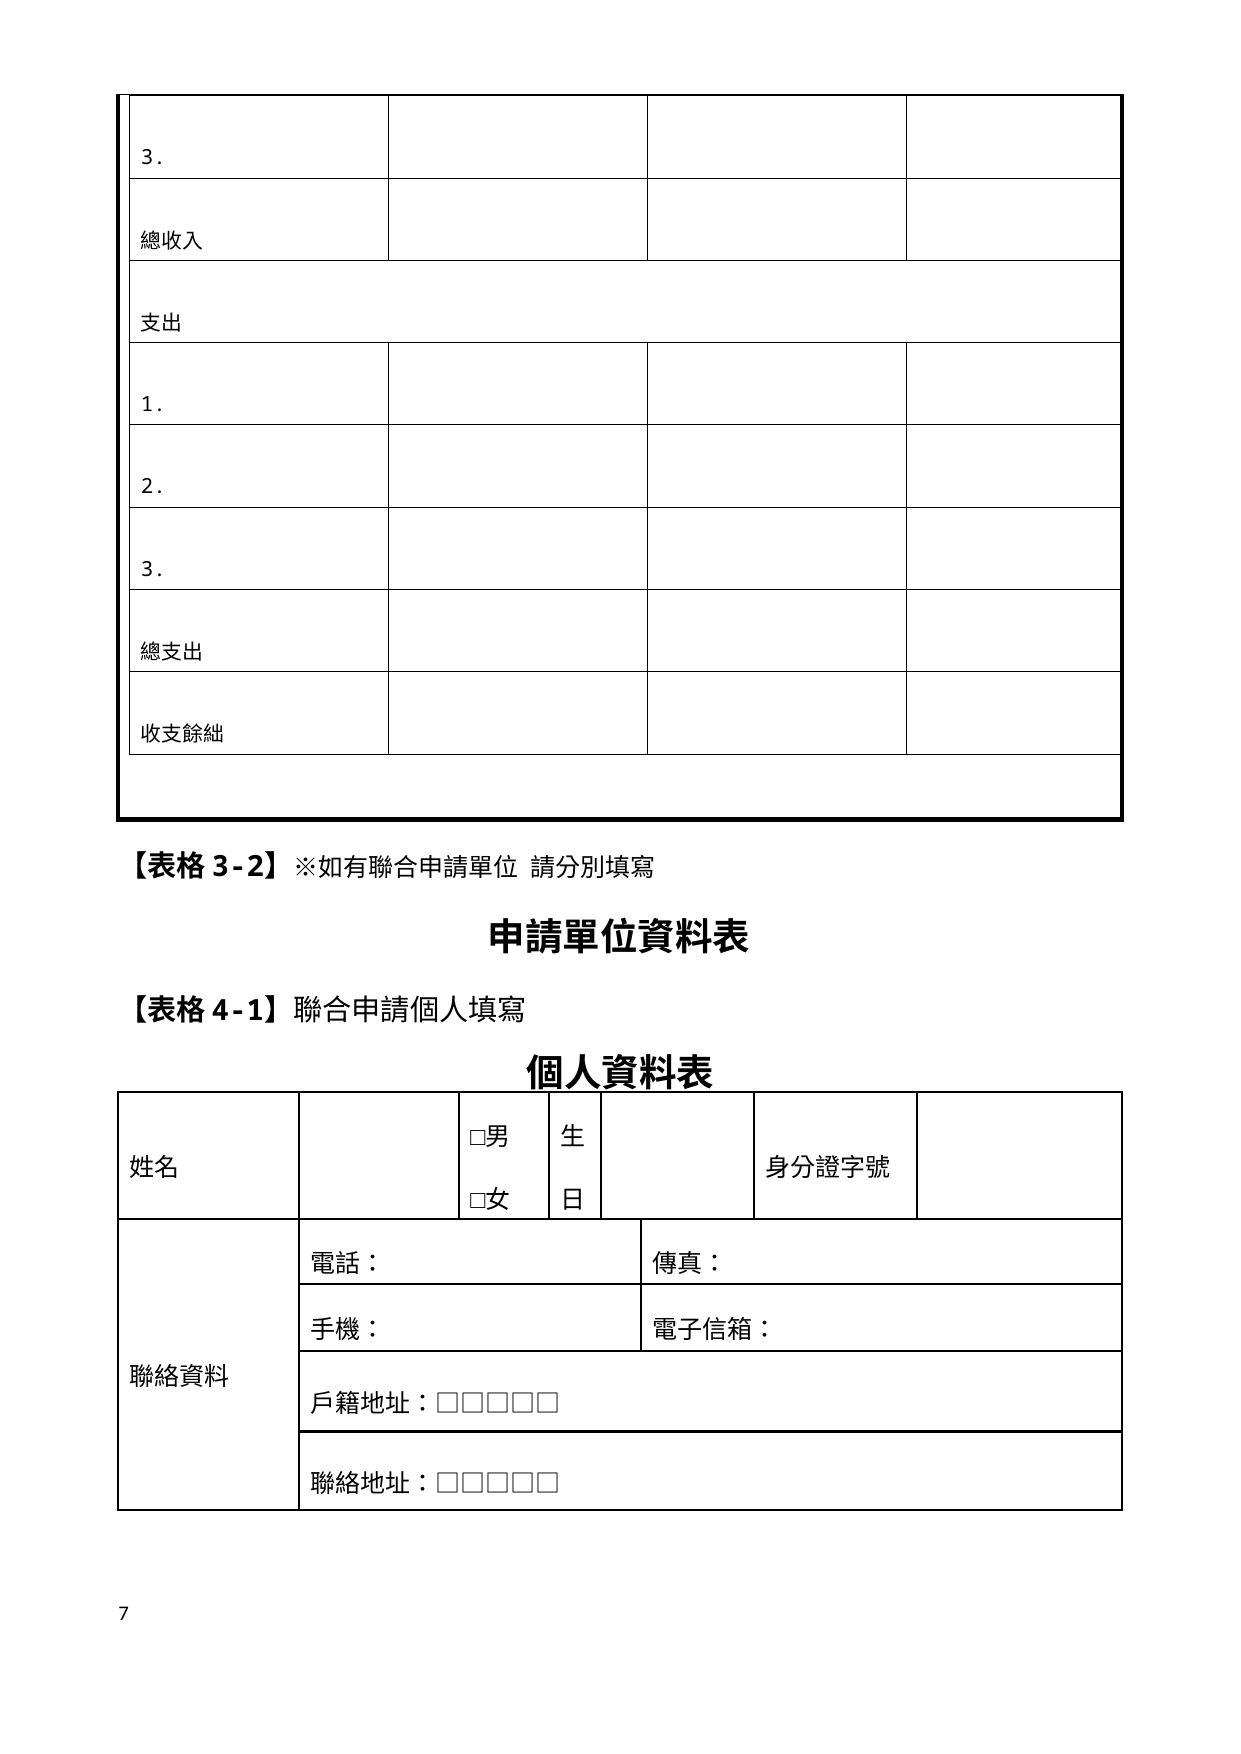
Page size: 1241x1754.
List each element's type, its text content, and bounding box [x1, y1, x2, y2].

table_cell 聯絡地址：□□□□□ [300, 1433, 1121, 1509]
table_cell 總收入 [130, 179, 388, 260]
table_header [602, 1093, 753, 1218]
table_cell [907, 96, 1120, 177]
table_cell 3. [130, 508, 388, 589]
table_cell 1. [130, 343, 388, 424]
table_header 生日 [550, 1093, 600, 1218]
table_cell [389, 343, 647, 424]
table_cell 戶籍地址：□□□□□ [300, 1352, 1121, 1430]
table_header [300, 1093, 458, 1218]
table_cell [648, 590, 906, 671]
table_cell [120, 95, 1120, 817]
table_cell 電話： [300, 1220, 640, 1283]
table_cell [389, 508, 647, 589]
table_cell [648, 96, 906, 177]
table_cell [648, 179, 906, 260]
table_cell 傳真： [642, 1220, 1121, 1283]
table_cell [389, 590, 647, 671]
table_cell 支出 [130, 261, 1120, 342]
table_cell [648, 672, 906, 753]
table_cell [907, 179, 1120, 260]
table_header 身分證字號 [755, 1093, 916, 1218]
table_cell 3. [130, 96, 388, 177]
table_cell 總支出 [130, 590, 388, 671]
table_cell 聯絡資料 [119, 1220, 298, 1509]
table_cell [648, 425, 906, 507]
text 個人資料表 [118, 1028, 1122, 1091]
text 申請單位資料表 [118, 893, 1119, 955]
table_cell 手機： [300, 1285, 640, 1350]
table_cell [907, 508, 1120, 589]
table_header □男 □女 [460, 1093, 548, 1218]
table_cell [389, 179, 647, 260]
table_cell [389, 425, 647, 507]
table_cell [907, 672, 1120, 753]
table_cell [907, 425, 1120, 507]
table_cell [648, 508, 906, 589]
table_cell [389, 672, 647, 753]
table_cell 收支餘絀 [130, 672, 388, 753]
table_cell [648, 343, 906, 424]
table_cell [907, 590, 1120, 671]
table_cell [907, 343, 1120, 424]
text 【表格4-1】聯合申請個人填寫 [118, 966, 1122, 1028]
table_cell 電子信箱： [642, 1285, 1121, 1350]
table_header [918, 1093, 1121, 1218]
table_cell 2. [130, 425, 388, 507]
table_cell [389, 96, 647, 177]
table_header 姓名 [119, 1093, 298, 1218]
text 【表格3-2】※如有聯合申請單位 請分別填寫 [118, 822, 1119, 884]
